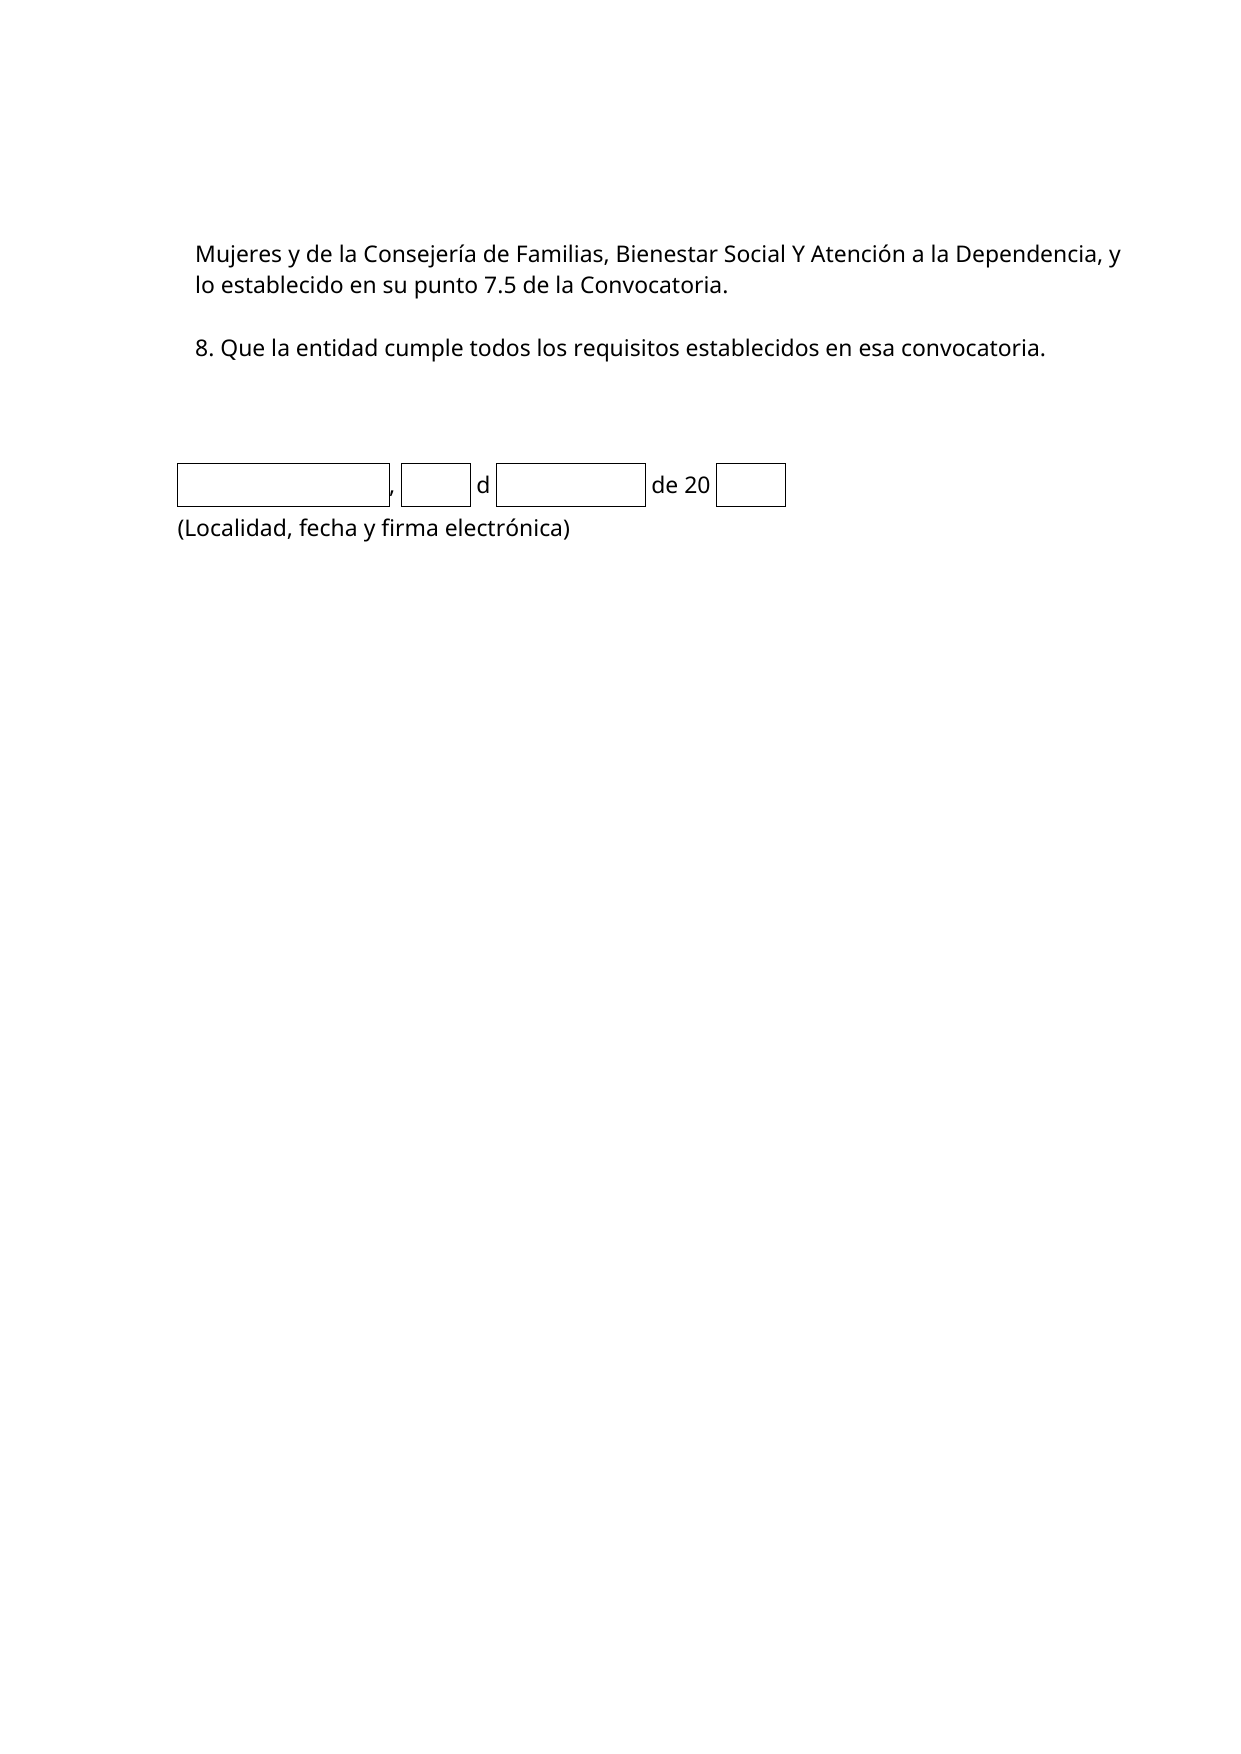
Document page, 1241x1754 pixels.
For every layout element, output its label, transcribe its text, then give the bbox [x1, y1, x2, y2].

text (Localidad, fecha y firma electrónica) [177, 512, 1122, 543]
text [786, 463, 1122, 506]
text Mujeres y de la Consejería de Familias, Bienestar Social Y Atención a la Dependencia, y lo establecido en su punto 7.5 de la Convocatoria. [195, 238, 1122, 301]
text , [390, 463, 401, 506]
text d [471, 463, 496, 506]
text 8. Que la entidad cumple todos los requisitos establecidos en esa convocatoria. [195, 332, 1122, 363]
text de 20 [646, 463, 716, 506]
